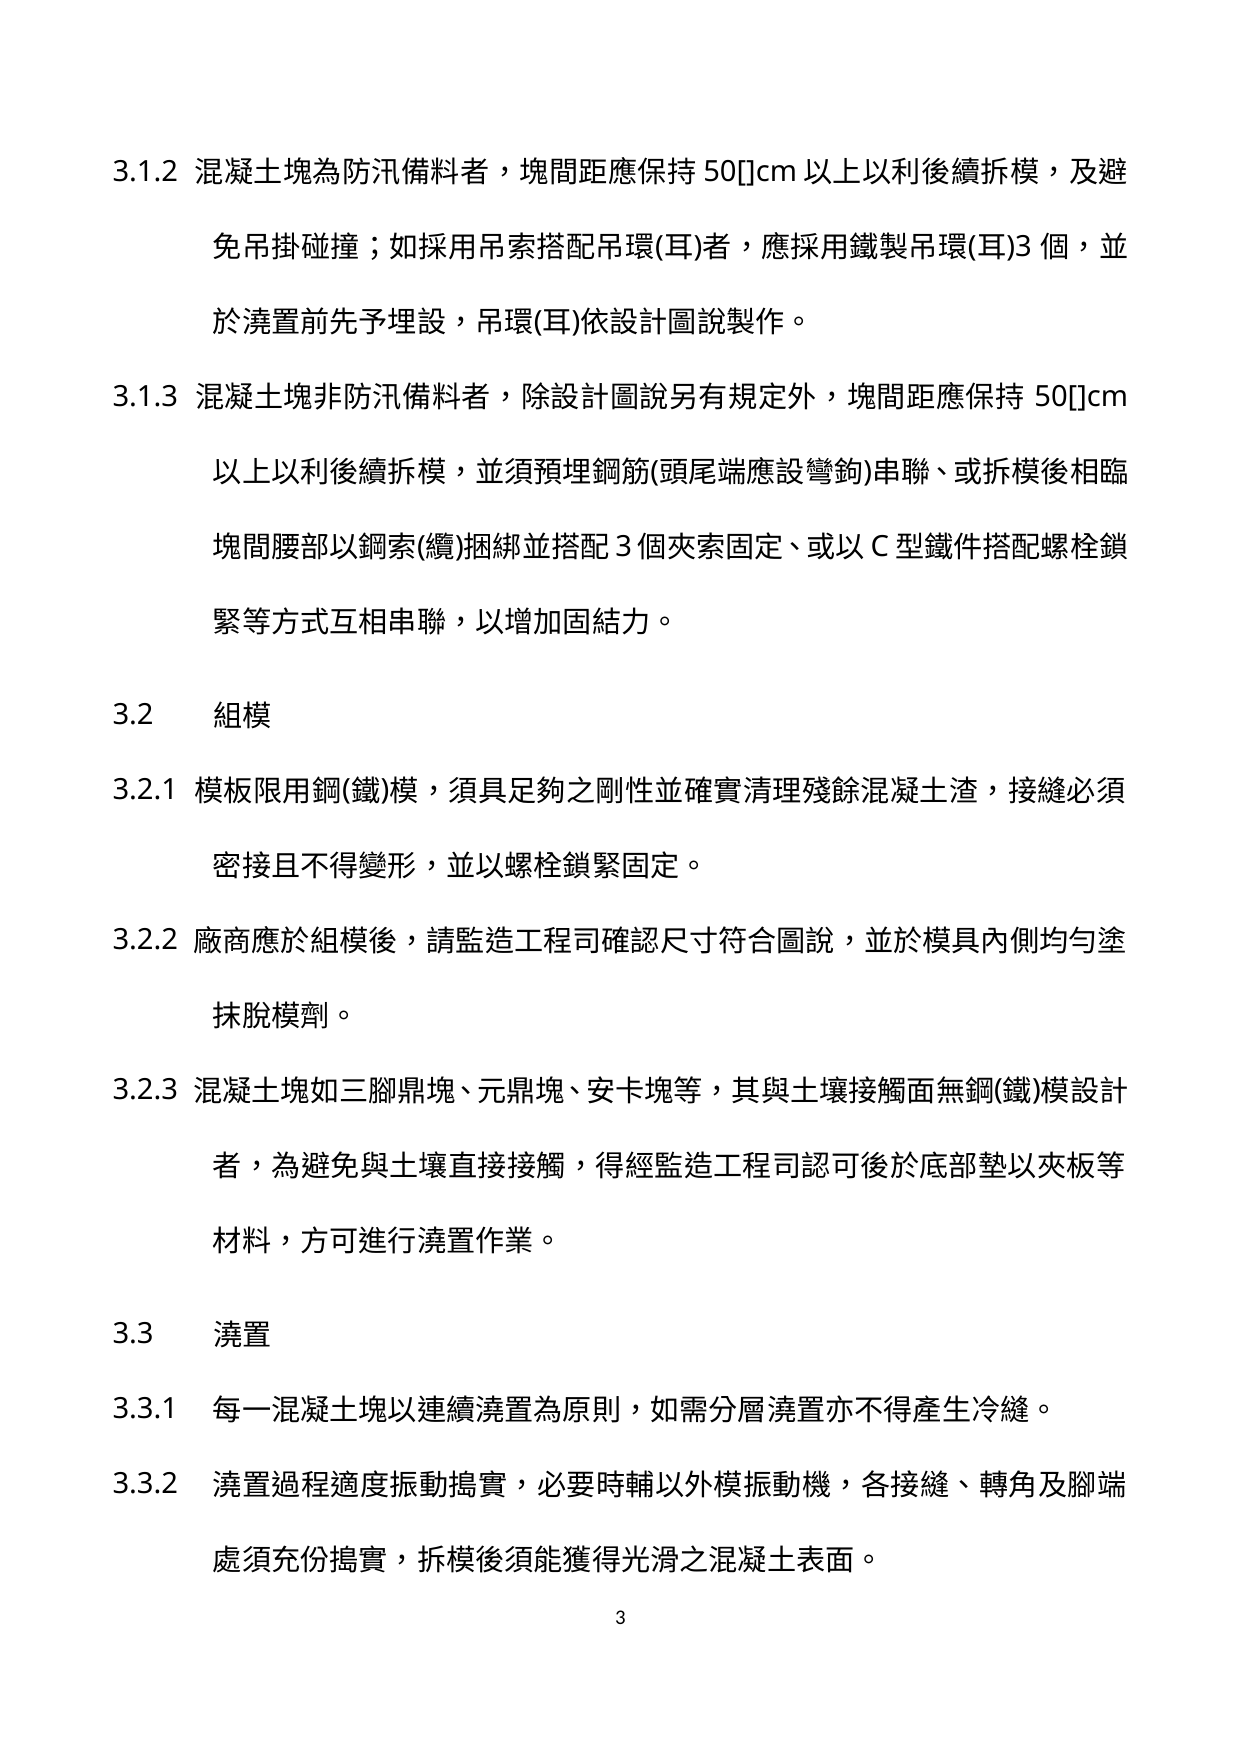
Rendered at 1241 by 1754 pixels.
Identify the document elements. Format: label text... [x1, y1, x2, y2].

text 3.2.1 模板限用鋼(鐵)模，須具足夠之剛性並確實清理殘餘混凝土渣，接縫必須密接且不得變形，並以螺栓鎖緊固定。 [112, 751, 1128, 901]
text 3.1.2 混凝土塊為防汛備料者，塊間距應保持50[]cm以上以利後續拆模，及避免吊掛碰撞；如採用吊索搭配吊環(耳)者，應採用鐵製吊環(耳)3 個，並於澆置前先予埋設，吊環(耳)依設計圖說製作。 [112, 132, 1128, 357]
text 3.1.3 混凝土塊非防汛備料者，除設計圖說另有規定外，塊間距應保持50[]cm以上以利後續拆模，並須預埋鋼筋(頭尾端應設彎鉤)串聯、或拆模後相臨塊間腰部以鋼索(纜)捆綁並搭配3個夾索固定、或以C型鐵件搭配螺栓鎖緊等方式互相串聯，以增加固結力。 [112, 357, 1128, 657]
text 3.3.2 澆置過程適度振動搗實，必要時輔以外模振動機，各接縫、轉角及腳端處須充份搗實，拆模後須能獲得光滑之混凝土表面。 [112, 1445, 1128, 1595]
text 3.3 澆置 [112, 1295, 1128, 1370]
text 3.2.2 廠商應於組模後，請監造工程司確認尺寸符合圖說，並於模具內側均勻塗抹脫模劑。 [112, 901, 1128, 1051]
text 3.2.3 混凝土塊如三腳鼎塊、元鼎塊、安卡塊等，其與土壤接觸面無鋼(鐵)模設計者，為避免與土壤直接接觸，得經監造工程司認可後於底部墊以夾板等材料，方可進行澆置作業。 [112, 1051, 1128, 1276]
text 3.2 組模 [112, 676, 1128, 751]
text 3.3.1 每一混凝土塊以連續澆置為原則，如需分層澆置亦不得產生冷縫。 [112, 1370, 1128, 1445]
